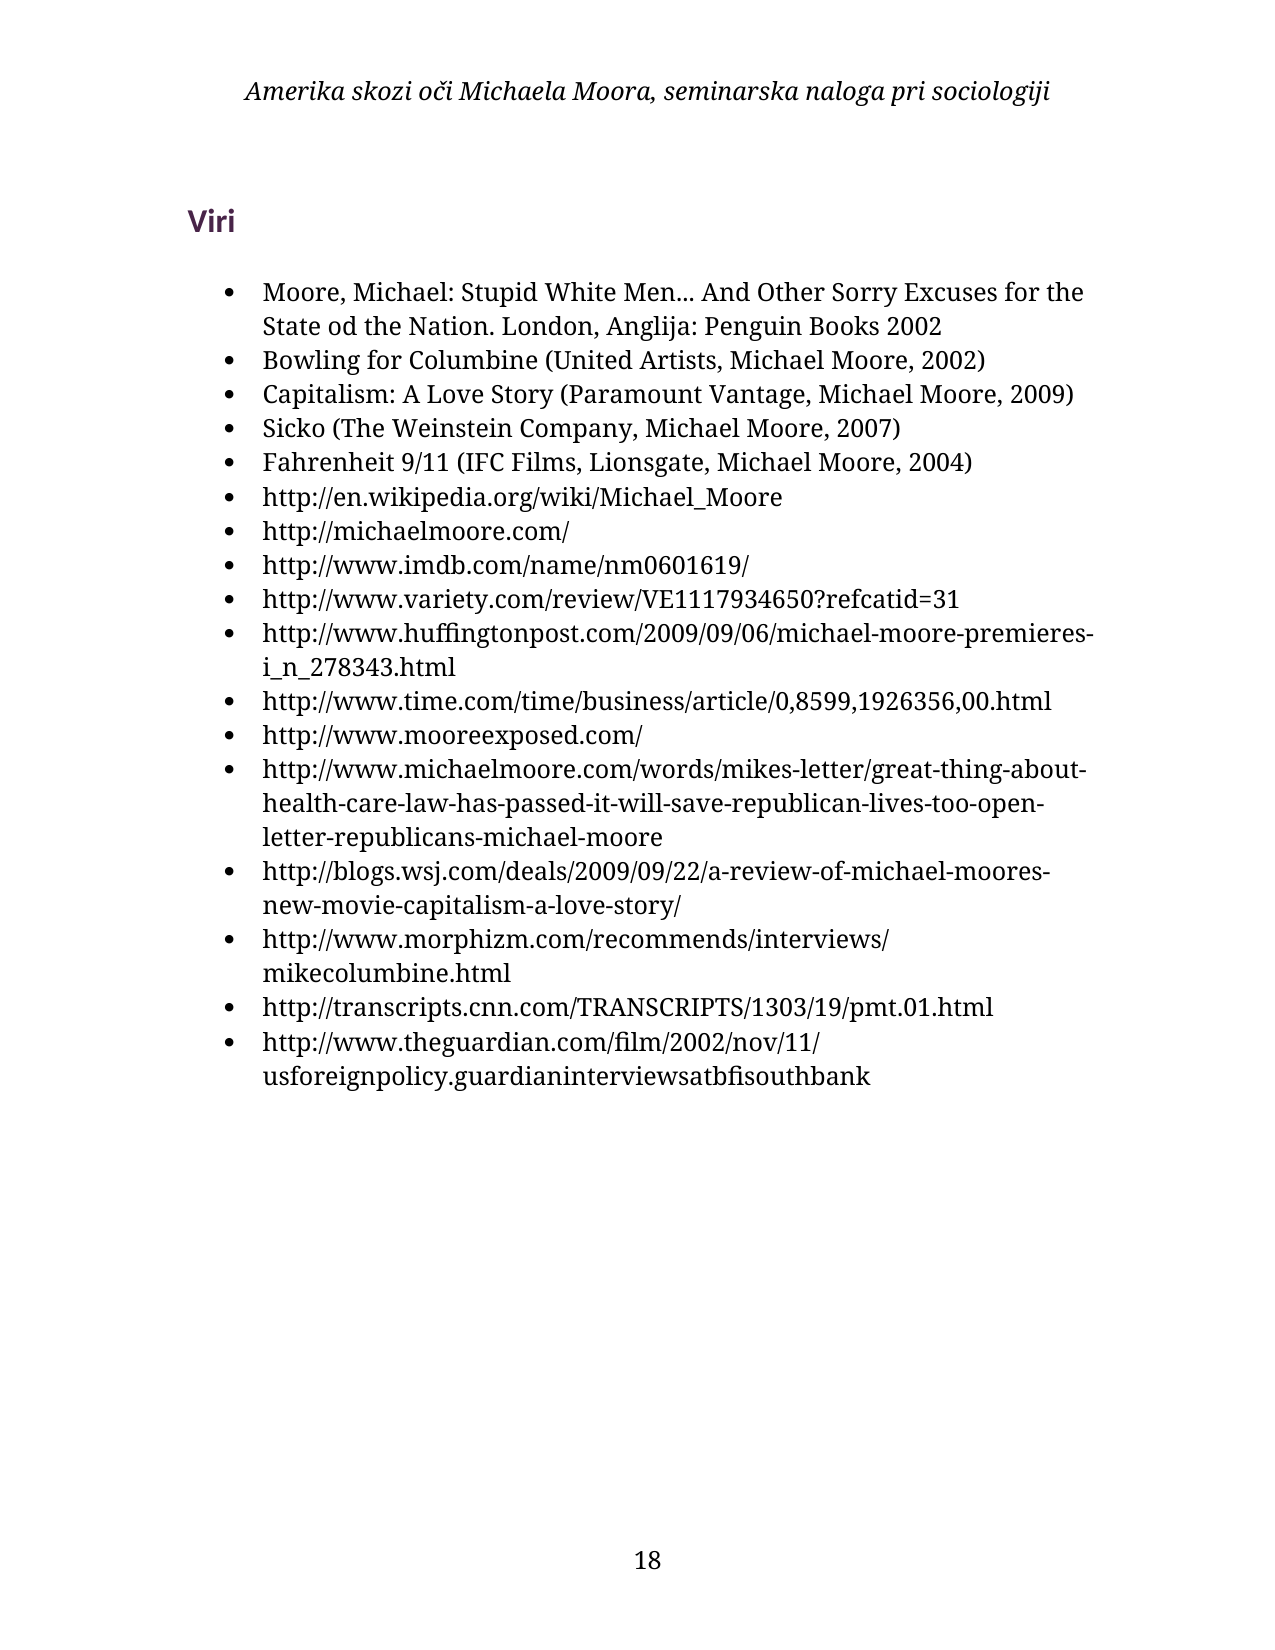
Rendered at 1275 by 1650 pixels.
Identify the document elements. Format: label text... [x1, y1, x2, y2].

list http://www.imdb.com/name/nm0601619/ [225, 547, 1107, 581]
list Capitalism: A Love Story (Paramount Vantage, Michael Moore, 2009) [225, 377, 1107, 411]
list http://www.time.com/time/business/article/0,8599,1926356,00.html [225, 683, 1107, 718]
list http://www.morphizm.com/recommends/interviews/mikecolumbine.html [225, 922, 1107, 990]
list http://www.theguardian.com/film/2002/nov/11/usforeignpolicy.guardianinterviewsatbfisouthbank [225, 1024, 1107, 1092]
list http://en.wikipedia.org/wiki/Michael_Moore [225, 479, 1107, 513]
list http://michaelmoore.com/ [225, 513, 1107, 547]
list Bowling for Columbine (United Artists, Michael Moore, 2002) [225, 343, 1107, 377]
subtitle Viri [187, 200, 1107, 241]
list http://blogs.wsj.com/deals/2009/09/22/a-review-of-michael-moores-new-movie-capitalism-a-love-story/ [225, 854, 1107, 922]
list http://www.mooreexposed.com/ [225, 718, 1107, 752]
list Fahrenheit 9/11 (IFC Films, Lionsgate, Michael Moore, 2004) [225, 445, 1107, 479]
list http://www.variety.com/review/VE1117934650?refcatid=31 [225, 581, 1107, 615]
list http://www.huffingtonpost.com/2009/09/06/michael-moore-premieres-i_n_278343.html [225, 615, 1107, 683]
list Sicko (The Weinstein Company, Michael Moore, 2007) [225, 411, 1107, 445]
list Moore, Michael: Stupid White Men... And Other Sorry Excuses for the State od the Nation. London, Anglija: Penguin Books 2002 [225, 275, 1107, 343]
list http://transcripts.cnn.com/TRANSCRIPTS/1303/19/pmt.01.html [225, 990, 1107, 1024]
list http://www.michaelmoore.com/words/mikes-letter/great-thing-about-health-care-law-has-passed-it-will-save-republican-lives-too-open-letter-republicans-michael-moore [225, 752, 1107, 854]
